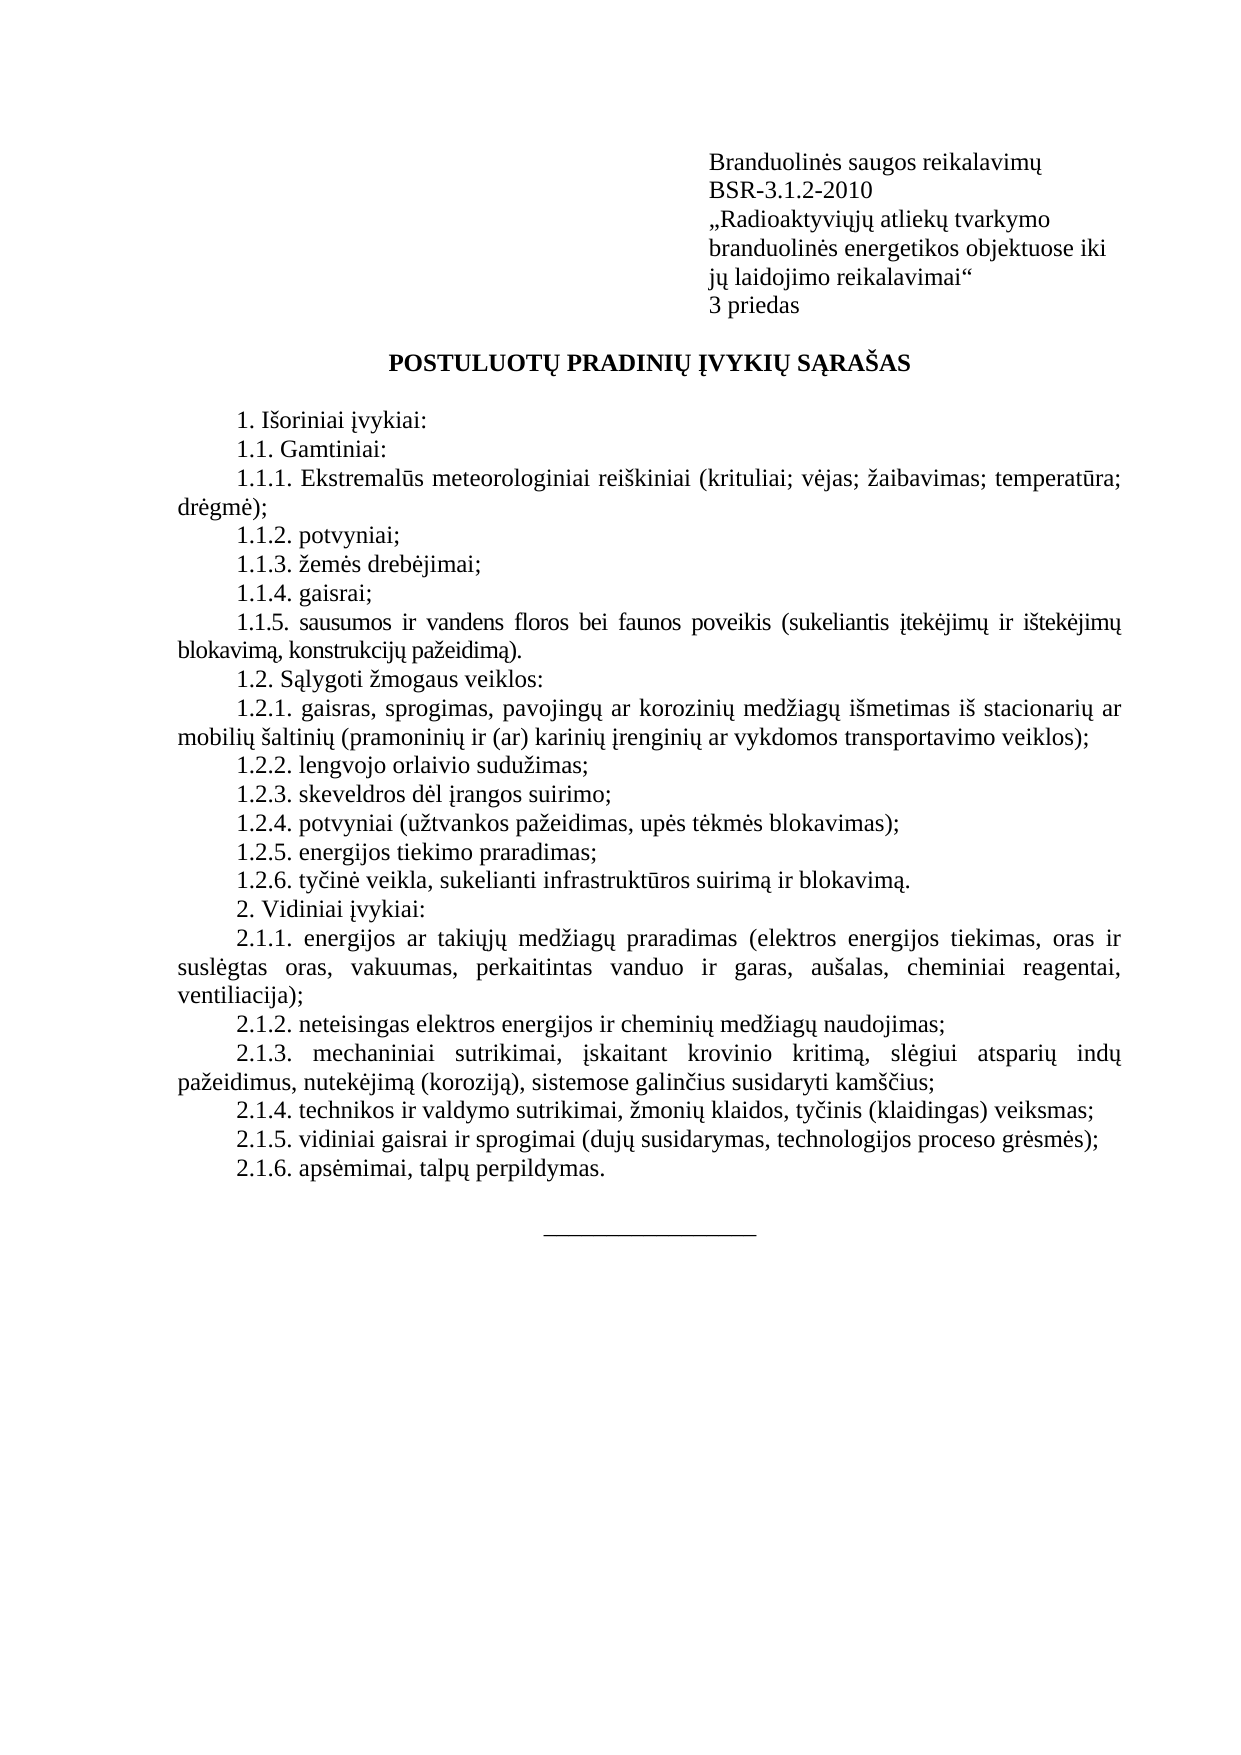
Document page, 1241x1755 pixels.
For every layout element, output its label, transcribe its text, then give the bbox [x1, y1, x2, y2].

text 1.2.5. energijos tiekimo praradimas; [177, 837, 1122, 866]
text Branduolinės saugos reikalavimų [177, 147, 1122, 176]
text _________________ [177, 1211, 1122, 1239]
text BSR-3.1.2-2010 [177, 176, 1122, 204]
text „Radioaktyviųjų atliekų tvarkymo [177, 204, 1122, 233]
text 1.2.2. lengvojo orlaivio sudužimas; [177, 751, 1122, 779]
text 2. Vidiniai įvykiai: [177, 894, 1122, 923]
text 1.2.1. gaisras, sprogimas, pavojingų ar korozinių medžiagų išmetimas iš stacionarių ar mobilių šaltinių (pramoninių ir (ar) karinių įrenginių ar vykdomos transportavimo veiklos); [177, 693, 1122, 751]
text 1.1.2. potvyniai; [177, 521, 1122, 549]
text 2.1.1. energijos ar takiųjų medžiagų praradimas (elektros energijos tiekimas, oras ir suslėgtas oras, vakuumas, perkaitintas vanduo ir garas, aušalas, cheminiai reagentai, ventiliacija); [177, 923, 1122, 1009]
text POSTULUOTŲ PRADINIŲ ĮVYKIŲ SĄRAŠAS [177, 348, 1122, 377]
text 2.1.3. mechaniniai sutrikimai, įskaitant krovinio kritimą, slėgiui atsparių indų pažeidimus, nutekėjimą (koroziją), sistemose galinčius susidaryti kamščius; [177, 1038, 1122, 1096]
text 1.2. Sąlygoti žmogaus veiklos: [177, 664, 1122, 693]
text 1.1.3. žemės drebėjimai; [177, 549, 1122, 578]
text 1.2.6. tyčinė veikla, sukelianti infrastruktūros suirimą ir blokavimą. [177, 866, 1122, 894]
text 2.1.6. apsėmimai, talpų perpildymas. [177, 1153, 1122, 1182]
text 1.2.3. skeveldros dėl įrangos suirimo; [177, 779, 1122, 808]
text 1. Išoriniai įvykiai: [177, 406, 1122, 434]
text 1.1.4. gaisrai; [177, 578, 1122, 607]
text 2.1.2. neteisingas elektros energijos ir cheminių medžiagų naudojimas; [177, 1009, 1122, 1038]
text 1.2.4. potvyniai (užtvankos pažeidimas, upės tėkmės blokavimas); [177, 808, 1122, 837]
text 1.1.1. Ekstremalūs meteorologiniai reiškiniai (krituliai; vėjas; žaibavimas; temperatūra; drėgmė); [177, 463, 1122, 521]
text 1.1.5. sausumos ir vandens floros bei faunos poveikis (sukeliantis įtekėjimų ir ištekėjimų blokavimą, konstrukcijų pažeidimą). [177, 607, 1122, 664]
text jų laidojimo reikalavimai“ [177, 262, 1122, 291]
text 1.1. Gamtiniai: [177, 434, 1122, 463]
text 3 priedas [177, 291, 1122, 319]
text 2.1.5. vidiniai gaisrai ir sprogimai (dujų susidarymas, technologijos proceso grėsmės); [177, 1124, 1122, 1153]
text branduolinės energetikos objektuose iki [177, 233, 1122, 262]
text 2.1.4. technikos ir valdymo sutrikimai, žmonių klaidos, tyčinis (klaidingas) veiksmas; [177, 1096, 1122, 1124]
